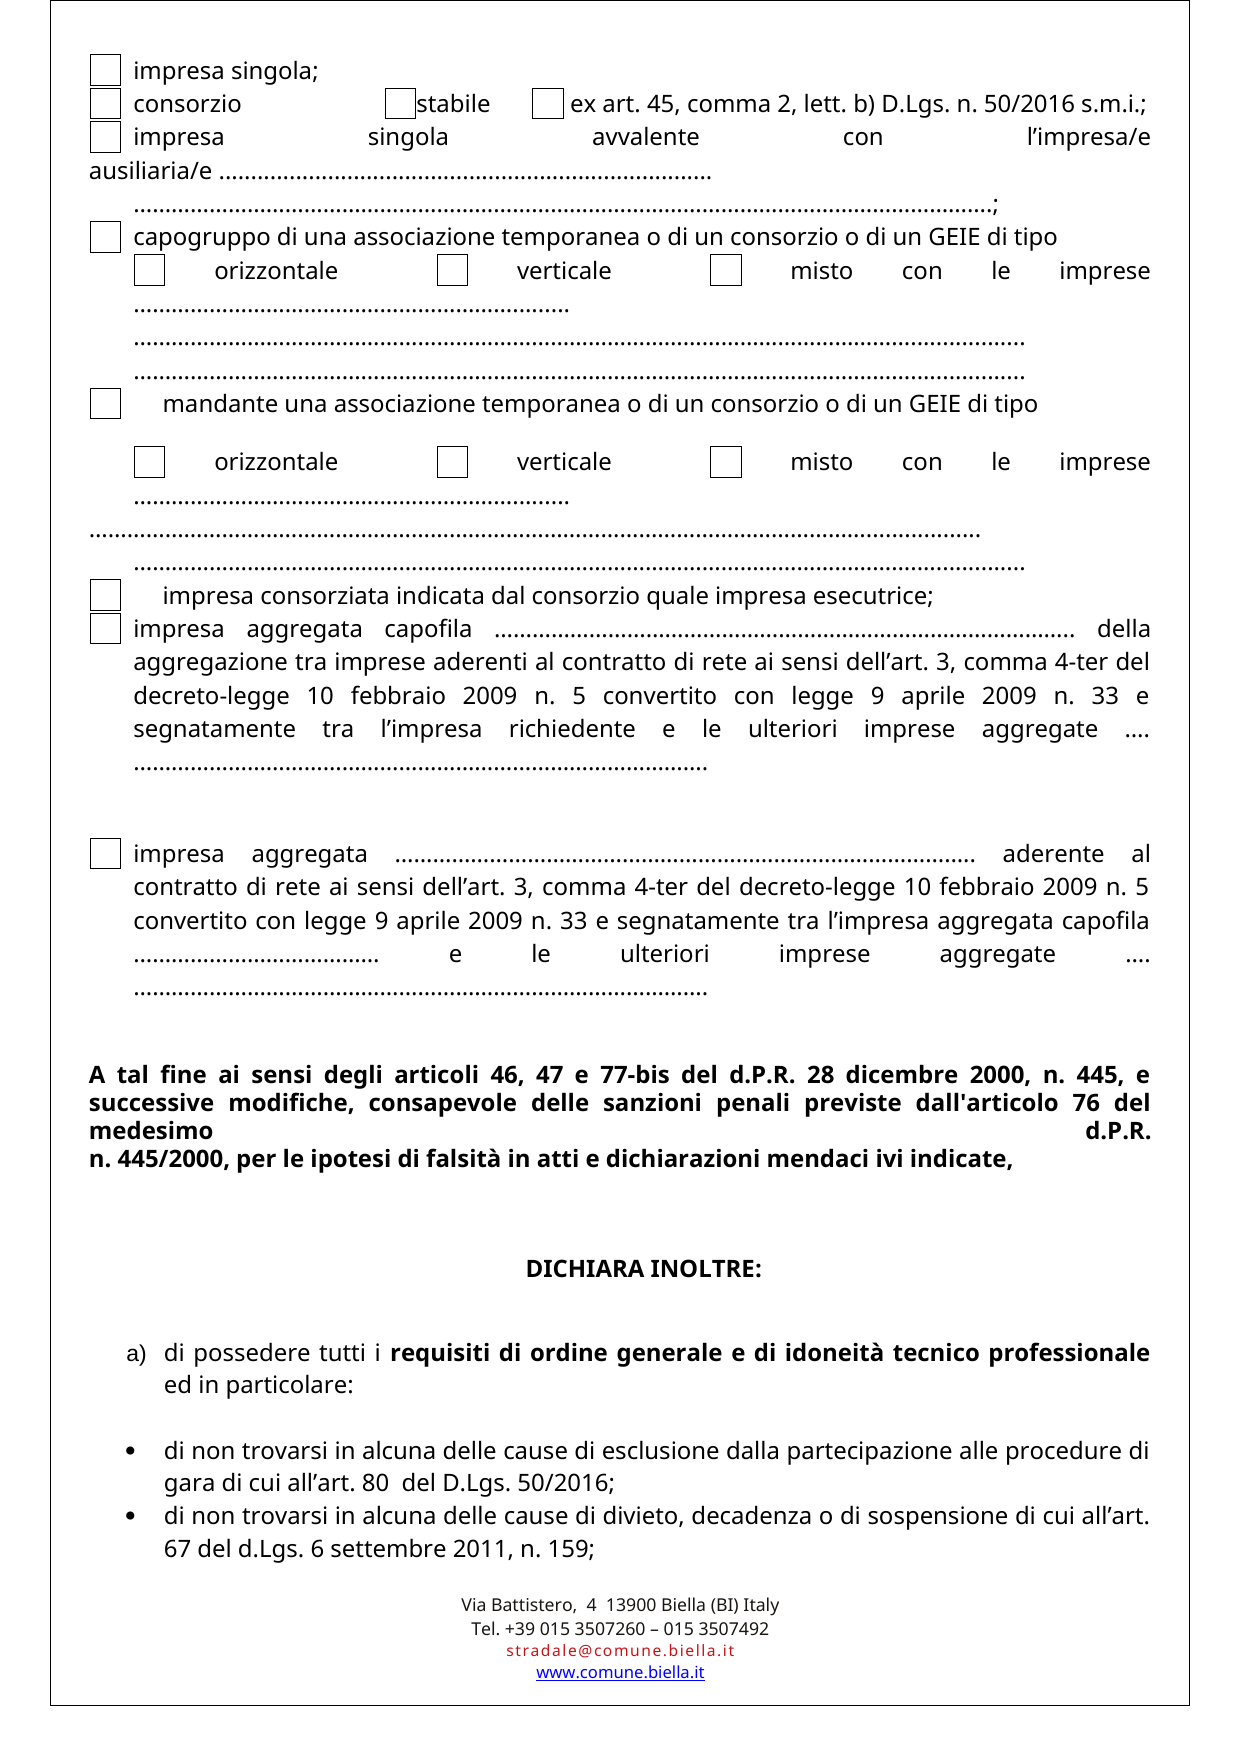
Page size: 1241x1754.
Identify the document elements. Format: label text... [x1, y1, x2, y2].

text orizzontale verticale misto con le imprese ……………………………………………………......... [89, 252, 1152, 319]
text …………………………………………………………………………………………………………….................. [126, 544, 1152, 577]
text DICHIARA INOLTRE: [133, 1254, 1152, 1283]
text impresa consorziata indicata dal consorzio quale impresa esecutrice; [89, 577, 1152, 611]
list di non trovarsi in alcuna delle cause di esclusione dalla partecipazione alle procedure di gara di cui all’art. 80 del D.Lgs. 50/2016; [126, 1433, 1152, 1499]
text ……………………………………………………………………………………………………………………….; [89, 186, 1152, 219]
text mandante una associazione temporanea o di un consorzio o di un GEIE di tipo [89, 386, 1152, 419]
text consorzio stabile ex art. 45, comma 2, lett. b) D.Lgs. n. 50/2016 s.m.i.; [89, 86, 1152, 119]
text …………………………………………………………………………………………………………….................. [89, 352, 1152, 386]
text …………………………………………………………………………………………………………….................. [89, 319, 1152, 352]
text A tal fine ai sensi degli articoli 46, 47 e 77-bis del d.P.R. 28 dicembre 2000, n. 445, e successive modifiche, consapevole delle sanzioni penali previste dall'articolo 76 del medesimo d.P.R. n. 445/2000, per le ipotesi di falsità in atti e dichiarazioni mendaci ivi indicate, [89, 1061, 1152, 1173]
text impresa aggregata capofila ……………………………………………………………………………….. della aggregazione tra imprese aderenti al contratto di rete ai sensi dell’art. 3, comma 4-ter del decreto-legge 10 febbraio 2009 n. 5 convertito con legge 9 aprile 2009 n. 33 e segnatamente tra l’impresa richiedente e le ulteriori imprese aggregate ….………………………………………………………………………………. [89, 611, 1152, 777]
text impresa singola; [89, 52, 1152, 86]
text impresa aggregata ……………………………………………………………………………….. aderente al contratto di rete ai sensi dell’art. 3, comma 4-ter del decreto-legge 10 febbraio 2009 n. 5 convertito con legge 9 aprile 2009 n. 33 e segnatamente tra l’impresa aggregata capofila ………………………………… e le ulteriori imprese aggregate ….………………………………………………………………………………. [89, 836, 1152, 1002]
list di non trovarsi in alcuna delle cause di divieto, decadenza o di sospensione di cui all’art. 67 del d.Lgs. 6 settembre 2011, n. 159; [126, 1499, 1152, 1564]
text capogruppo di una associazione temporanea o di un consorzio o di un GEIE di tipo [89, 219, 1152, 252]
text orizzontale verticale misto con le imprese ……………………………………………………......... [89, 444, 1152, 511]
text impresa singola avvalente con l’impresa/e ausiliaria/e ............................................................................. [89, 119, 1152, 186]
list di possedere tutti i requisiti di ordine generale e di idoneità tecnico professionale ed in particolare: [126, 1336, 1152, 1401]
text …………………………………………………………………………………………………………….................. [89, 511, 1152, 544]
